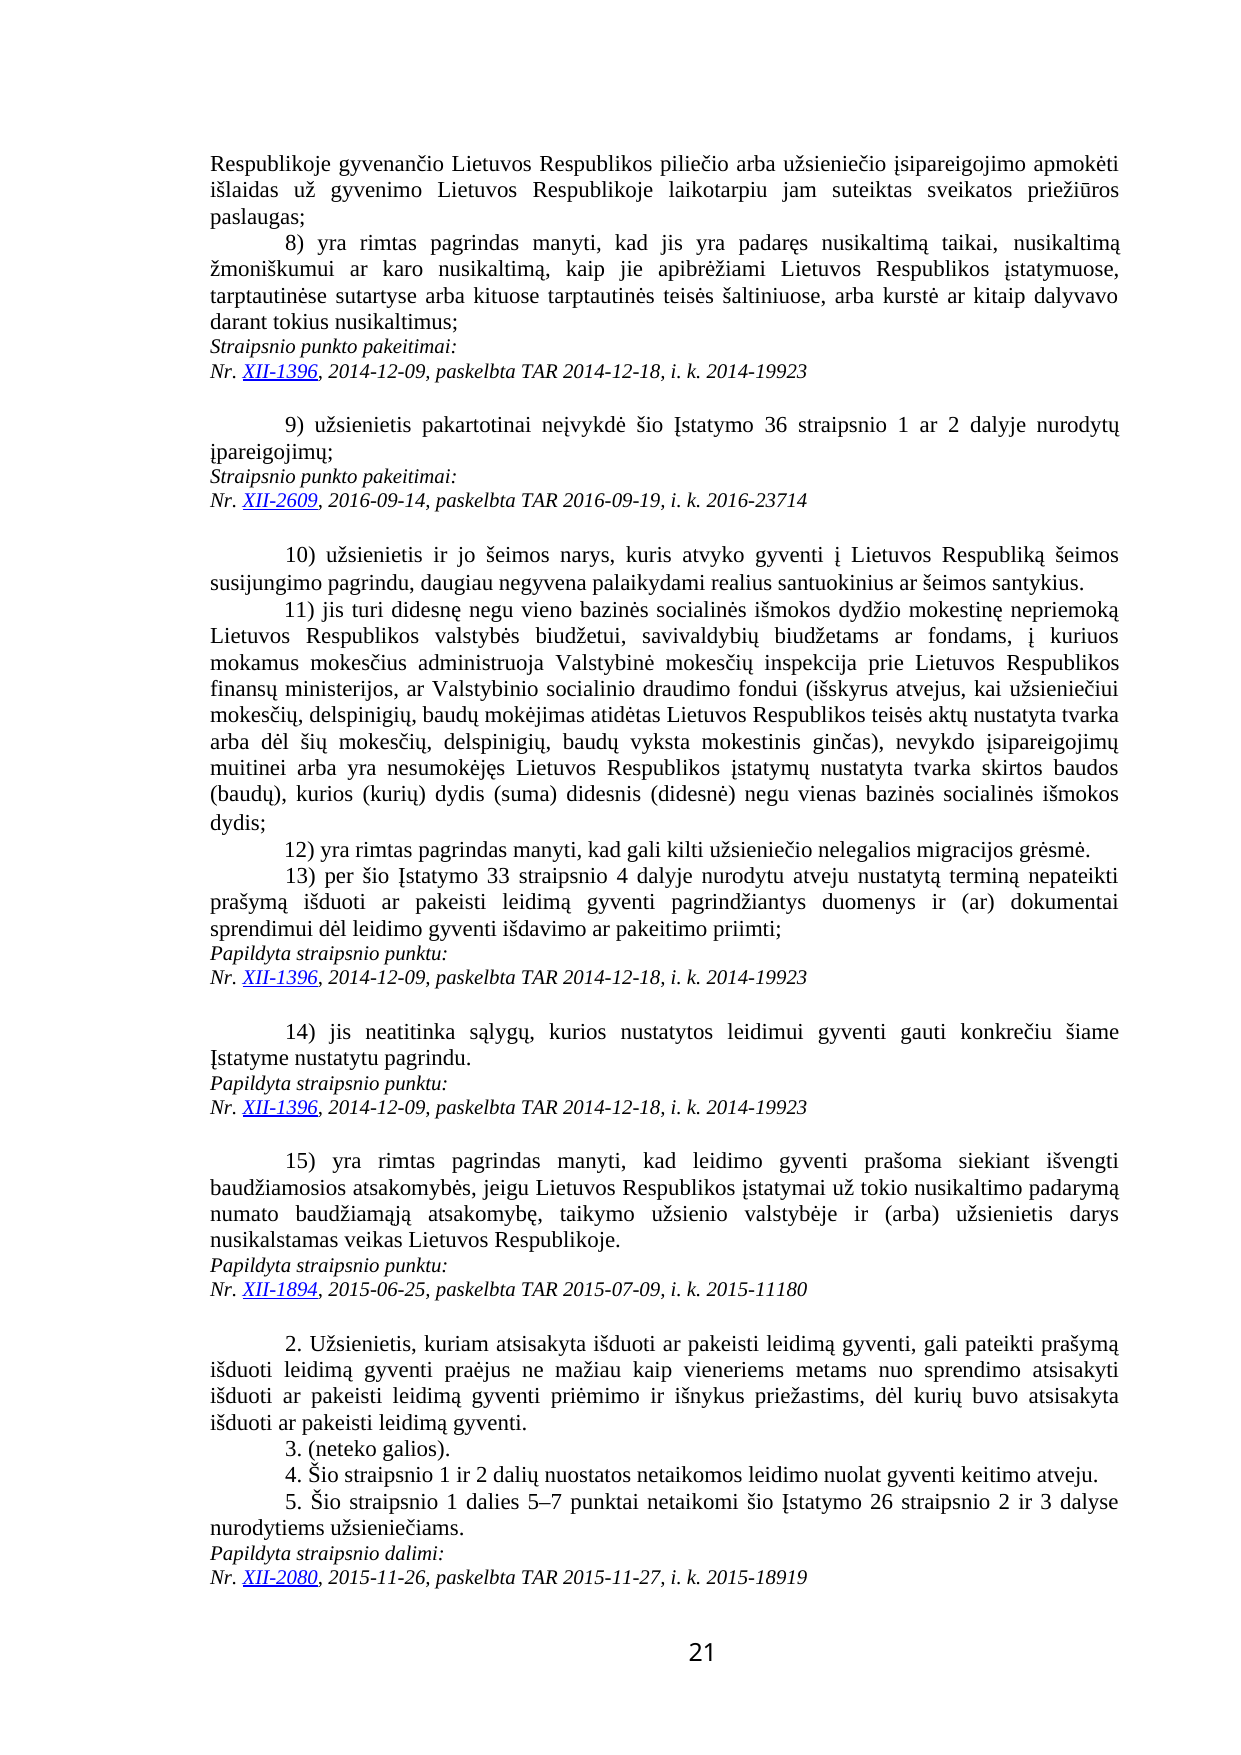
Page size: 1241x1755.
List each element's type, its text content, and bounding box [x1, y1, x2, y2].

text 4. Šio straipsnio 1 ir 2 dalių nuostatos netaikomos leidimo nuolat gyventi keitimo atveju. [210, 1462, 1120, 1488]
text 8) yra rimtas pagrindas manyti, kad jis yra padaręs nusikaltimą taikai, nusikaltimą žmoniškumui ar karo nusikaltimą, kaip jie apibrėžiami Lietuvos Respublikos įstatymuose, tarptautinėse sutartyse arba kituose tarptautinės teisės šaltiniuose, arba kurstė ar kitaip dalyvavo darant tokius nusikaltimus; [210, 229, 1120, 334]
text Nr. XII-1894, 2015-06-25, paskelbta TAR 2015-07-09, i. k. 2015-11180 [210, 1277, 1120, 1301]
text 3. (neteko galios). [210, 1435, 1120, 1462]
text 12) yra rimtas pagrindas manyti, kad gali kilti užsieniečio nelegalios migracijos grėsmė. [210, 836, 1120, 862]
text 9) užsienietis pakartotinai neįvykdė šio Įstatymo 36 straipsnio 1 ar 2 dalyje nurodytų įpareigojimų; [210, 411, 1120, 464]
text Nr. XII-1396, 2014-12-09, paskelbta TAR 2014-12-18, i. k. 2014-19923 [210, 358, 1120, 383]
text Respublikoje gyvenančio Lietuvos Respublikos piliečio arba užsieniečio įsipareigojimo apmokėti išlaidas už gyvenimo Lietuvos Respublikoje laikotarpiu jam suteiktas sveikatos priežiūros paslaugas; [210, 150, 1120, 229]
text Nr. XII-2080, 2015-11-26, paskelbta TAR 2015-11-27, i. k. 2015-18919 [210, 1565, 1120, 1589]
text 15) yra rimtas pagrindas manyti, kad leidimo gyventi prašoma siekiant išvengti baudžiamosios atsakomybės, jeigu Lietuvos Respublikos įstatymai už tokio nusikaltimo padarymą numato baudžiamąją atsakomybę, taikymo užsienio valstybėje ir (arba) užsienietis darys nusikalstamas veikas Lietuvos Respublikoje. [210, 1147, 1120, 1253]
text Straipsnio punkto pakeitimai: [210, 334, 1120, 358]
text Papildyta straipsnio punktu: [210, 1253, 1120, 1277]
text 11) jis turi didesnę negu vieno bazinės socialinės išmokos dydžio mokestinę nepriemoką Lietuvos Respublikos valstybės biudžetui, savivaldybių biudžetams ar fondams, į kuriuos mokamus mokesčius administruoja Valstybinė mokesčių inspekcija prie Lietuvos Respublikos finansų ministerijos, ar Valstybinio socialinio draudimo fondui (išskyrus atvejus, kai užsieniečiui mokesčių, delspinigių, baudų mokėjimas atidėtas Lietuvos Respublikos teisės aktų nustatyta tvarka arba dėl šių mokesčių, delspinigių, baudų vyksta mokestinis ginčas), nevykdo įsipareigojimų muitinei arba yra nesumokėjęs Lietuvos Respublikos įstatymų nustatyta tvarka skirtos baudos (baudų), kurios (kurių) dydis (suma) didesnis (didesnė) negu vienas bazinės socialinės išmokos dydis; [210, 596, 1120, 836]
text Straipsnio punkto pakeitimai: [210, 464, 1120, 488]
text Nr. XII-1396, 2014-12-09, paskelbta TAR 2014-12-18, i. k. 2014-19923 [210, 1095, 1120, 1119]
text 10) užsienietis ir jo šeimos narys, kuris atvyko gyventi į Lietuvos Respubliką šeimos susijungimo pagrindu, daugiau negyvena palaikydami realius santuokinius ar šeimos santykius. [210, 541, 1120, 596]
text Papildyta straipsnio punktu: [210, 1071, 1120, 1095]
text Nr. XII-2609, 2016-09-14, paskelbta TAR 2016-09-19, i. k. 2016-23714 [210, 488, 1120, 512]
text 14) jis neatitinka sąlygų, kurios nustatytos leidimui gyventi gauti konkrečiu šiame Įstatyme nustatytu pagrindu. [210, 1018, 1120, 1071]
text Papildyta straipsnio dalimi: [210, 1541, 1120, 1565]
text Nr. XII-1396, 2014-12-09, paskelbta TAR 2014-12-18, i. k. 2014-19923 [210, 965, 1120, 989]
text 13) per šio Įstatymo 33 straipsnio 4 dalyje nurodytu atveju nustatytą terminą nepateikti prašymą išduoti ar pakeisti leidimą gyventi pagrindžiantys duomenys ir (ar) dokumentai sprendimui dėl leidimo gyventi išdavimo ar pakeitimo priimti; [210, 862, 1120, 941]
text 5. Šio straipsnio 1 dalies 5–7 punktai netaikomi šio Įstatymo 26 straipsnio 2 ir 3 dalyse nurodytiems užsieniečiams. [210, 1488, 1120, 1541]
text 2. Užsienietis, kuriam atsisakyta išduoti ar pakeisti leidimą gyventi, gali pateikti prašymą išduoti leidimą gyventi praėjus ne mažiau kaip vieneriems metams nuo sprendimo atsisakyti išduoti ar pakeisti leidimą gyventi priėmimo ir išnykus priežastims, dėl kurių buvo atsisakyta išduoti ar pakeisti leidimą gyventi. [210, 1330, 1120, 1435]
text Papildyta straipsnio punktu: [210, 941, 1120, 965]
